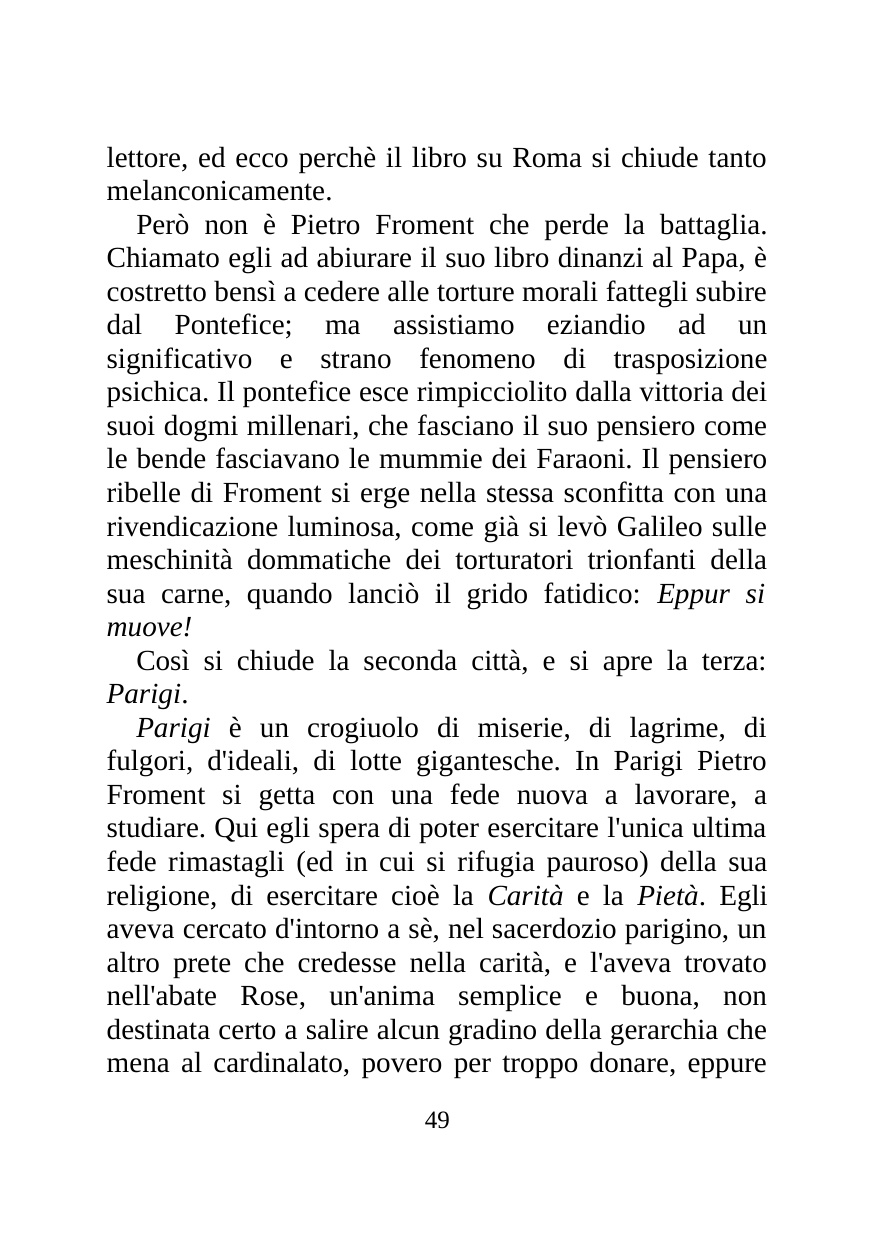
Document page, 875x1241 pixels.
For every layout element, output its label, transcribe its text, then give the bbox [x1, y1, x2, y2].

text lettore, ed ecco perchè il libro su Roma si chiude tanto melanconicamente. [106, 140, 768, 207]
text Però non è Pietro Froment che perde la battaglia. Chiamato egli ad abiurare il suo libro dinanzi al Papa, è costretto bensì a cedere alle torture morali fattegli subire dal Pontefice; ma assistiamo eziandio ad un significativo e strano fenomeno di trasposizione psichica. Il pontefice esce rimpicciolito dalla vittoria dei suoi dogmi millenari, che fasciano il suo pensiero come le bende fasciavano le mummie dei Faraoni. Il pensiero ribelle di Froment si erge nella stessa sconfitta con una rivendicazione luminosa, come già si levò Galileo sulle meschinità dommatiche dei torturatori trionfanti della sua carne, quando lanciò il grido fatidico: Eppur si muove! [106, 207, 768, 643]
text Parigi è un crogiuolo di miserie, di lagrime, di fulgori, d'ideali, di lotte gigantesche. In Parigi Pietro Froment si getta con una fede nuova a lavorare, a studiare. Qui egli spera di poter esercitare l'unica ultima fede rimastagli (ed in cui si rifugia pauroso) della sua religione, di esercitare cioè la Carità e la Pietà. Egli aveva cercato d'intorno a sè, nel sacerdozio parigino, un altro prete che credesse nella carità, e l'aveva trovato nell'abate Rose, un'anima semplice e buona, non destinata certo a salire alcun gradino della gerarchia che mena al cardinalato, povero per troppo donare, eppure [106, 710, 768, 1079]
text Così si chiude la seconda città, e si apre la terza: Parigi. [106, 643, 768, 710]
